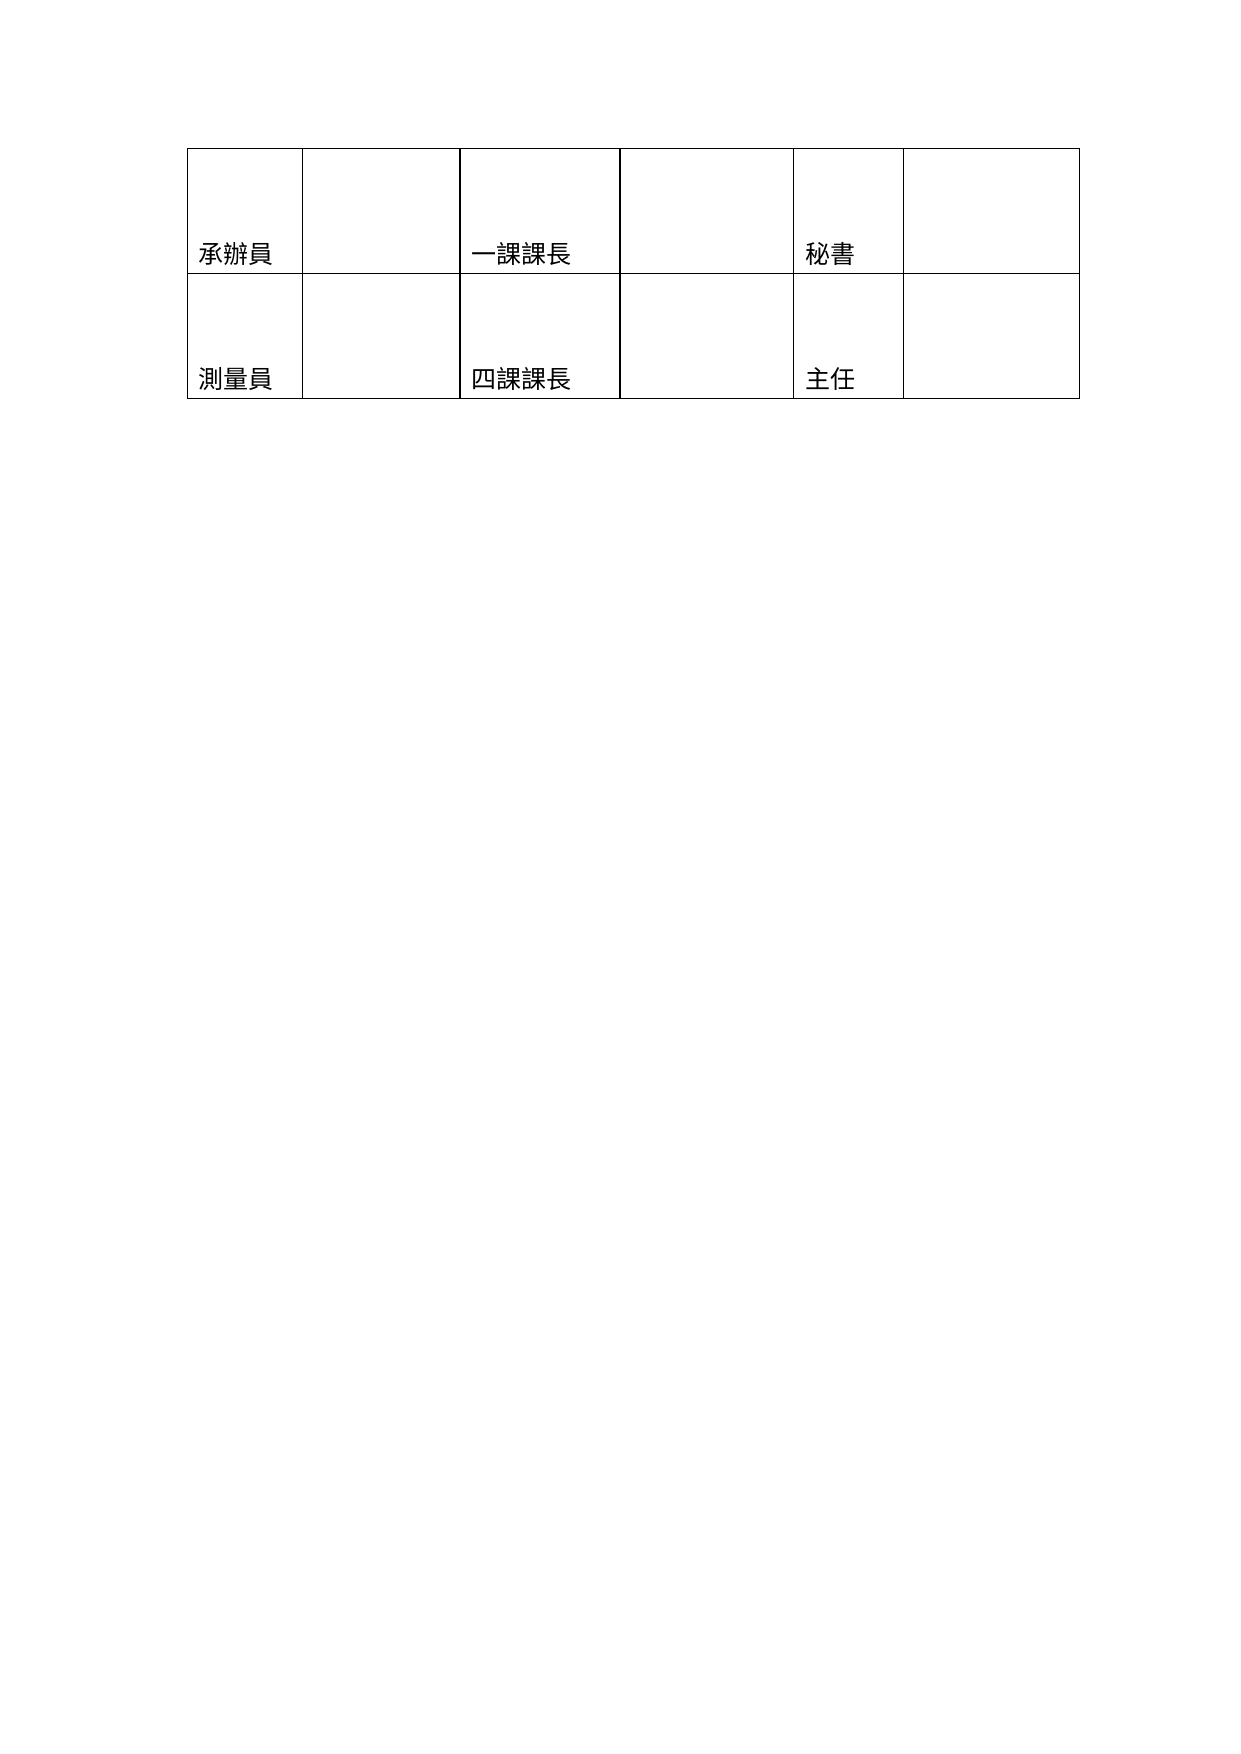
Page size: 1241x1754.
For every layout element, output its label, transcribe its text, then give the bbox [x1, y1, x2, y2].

table_cell 四課課長 [461, 274, 619, 398]
table_cell 一課課長 [461, 149, 619, 273]
table_cell [904, 274, 1079, 398]
table_cell 主任 [794, 274, 903, 398]
table_cell 承辦員 [188, 149, 302, 273]
table_cell 秘書 [794, 149, 903, 273]
table_cell [904, 149, 1079, 273]
table_cell [303, 274, 459, 398]
table_cell [303, 149, 459, 273]
table_cell [621, 149, 793, 273]
table_cell [621, 274, 793, 398]
table_cell 測量員 [188, 274, 302, 398]
